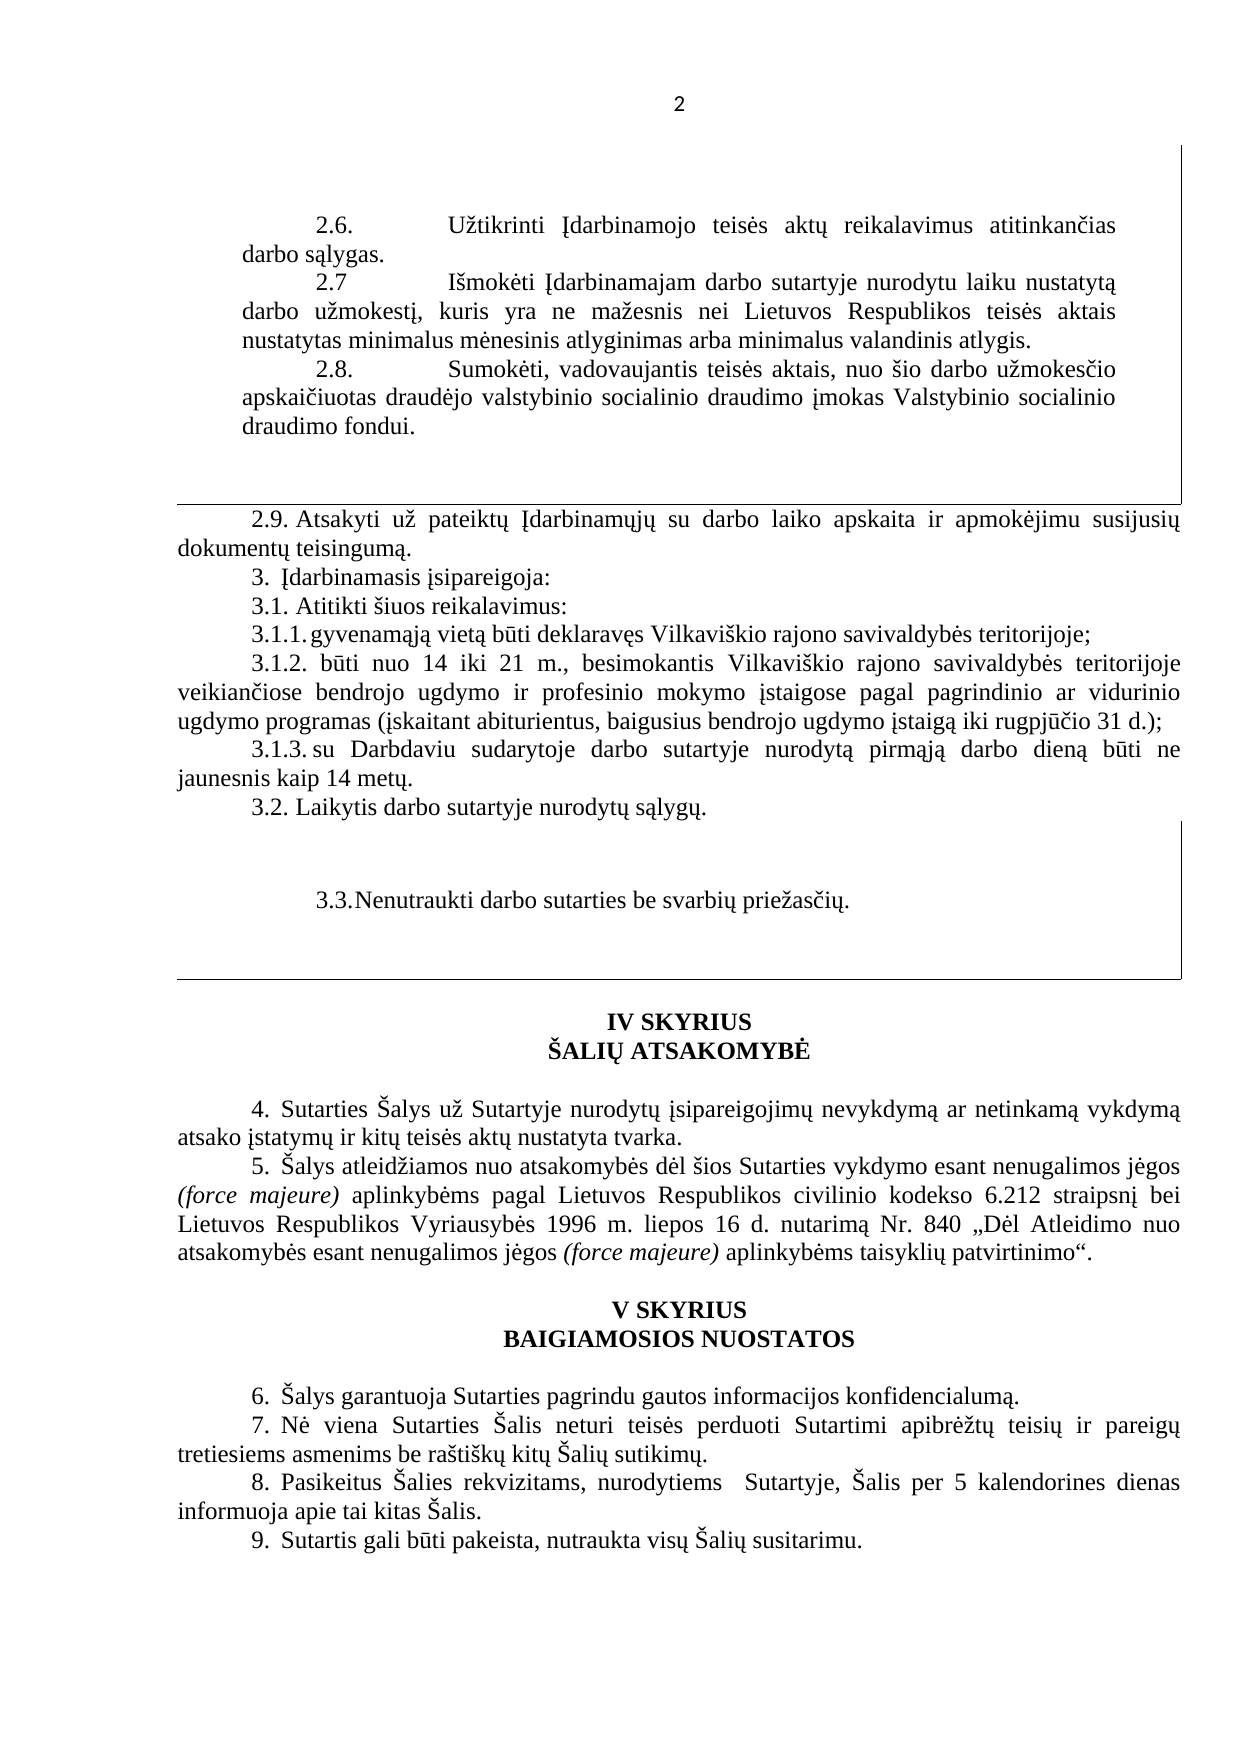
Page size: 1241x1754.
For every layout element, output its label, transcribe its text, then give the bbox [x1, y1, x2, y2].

text 9. Sutartis gali būti pakeista, nutraukta visų Šalių susitarimu. [177, 1525, 1181, 1554]
text 3.1.1. gyvenamąją vietą būti deklaravęs Vilkaviškio rajono savivaldybės teritorijoje; [177, 619, 1181, 648]
text ŠALIŲ ATSAKOMYBĖ [177, 1036, 1181, 1065]
text 3.1.3. su Darbdaviu sudarytoje darbo sutartyje nurodytą pirmąją darbo dieną būti ne jaunesnis kaip 14 metų. [177, 734, 1181, 792]
text 2.8. Sumokėti, vadovaujantis teisės aktais, nuo šio darbo užmokesčio apskaičiuotas draudėjo valstybinio socialinio draudimo įmokas Valstybinio socialinio draudimo fondui. [177, 354, 1181, 504]
text 3.1.2. būti nuo 14 iki 21 m., besimokantis Vilkaviškio rajono savivaldybės teritorijoje veikiančiose bendrojo ugdymo ir profesinio mokymo įstaigose pagal pagrindinio ar vidurinio ugdymo programas (įskaitant abiturientus, baigusius bendrojo ugdymo įstaigą iki rugpjūčio 31 d.); [177, 648, 1181, 734]
text 7. Nė viena Sutarties Šalis neturi teisės perduoti Sutartimi apibrėžtų teisių ir pareigų tretiesiems asmenims be raštiškų kitų Šalių sutikimų. [177, 1410, 1181, 1467]
text 2.9. Atsakyti už pateiktų Įdarbinamųjų su darbo laiko apskaita ir apmokėjimu susijusių dokumentų teisingumą. [177, 504, 1181, 562]
text 3. Įdarbinamasis įsipareigoja: [177, 562, 1181, 591]
text 3.3. Nenutraukti darbo sutarties be svarbių priežasčių. [177, 821, 1181, 979]
text 4. Sutarties Šalys už Sutartyje nurodytų įsipareigojimų nevykdymą ar netinkamą vykdymą atsako įstatymų ir kitų teisės aktų nustatyta tvarka. [177, 1094, 1181, 1151]
text 8. Pasikeitus Šalies rekvizitams, nurodytiems Sutartyje, Šalis per 5 kalendorines dienas informuoja apie tai kitas Šalis. [177, 1467, 1181, 1525]
text 6. Šalys garantuoja Sutarties pagrindu gautos informacijos konfidencialumą. [177, 1381, 1181, 1410]
text 3.2. Laikytis darbo sutartyje nurodytų sąlygų. [177, 792, 1181, 821]
text BAIGIAMOSIOS NUOSTATOS [177, 1324, 1181, 1352]
text 3.1. Atitikti šiuos reikalavimus: [177, 591, 1181, 619]
text 5. Šalys atleidžiamos nuo atsakomybės dėl šios Sutarties vykdymo esant nenugalimos jėgos (force majeure) aplinkybėms pagal Lietuvos Respublikos civilinio kodekso 6.212 straipsnį bei Lietuvos Respublikos Vyriausybės 1996 m. liepos 16 d. nutarimą Nr. 840 „Dėl Atleidimo nuo atsakomybės esant nenugalimos jėgos (force majeure) aplinkybėms taisyklių patvirtinimo“. [177, 1151, 1181, 1266]
text 2.7 Išmokėti Įdarbinamajam darbo sutartyje nurodytu laiku nustatytą darbo užmokestį, kuris yra ne mažesnis nei Lietuvos Respublikos teisės aktais nustatytas minimalus mėnesinis atlyginimas arba minimalus valandinis atlygis. [177, 267, 1181, 354]
text IV SKYRIUS [177, 1007, 1181, 1036]
text V SKYRIUS [177, 1295, 1181, 1324]
text 2.6. Užtikrinti Įdarbinamojo teisės aktų reikalavimus atitinkančias darbo sąlygas. [177, 145, 1181, 267]
